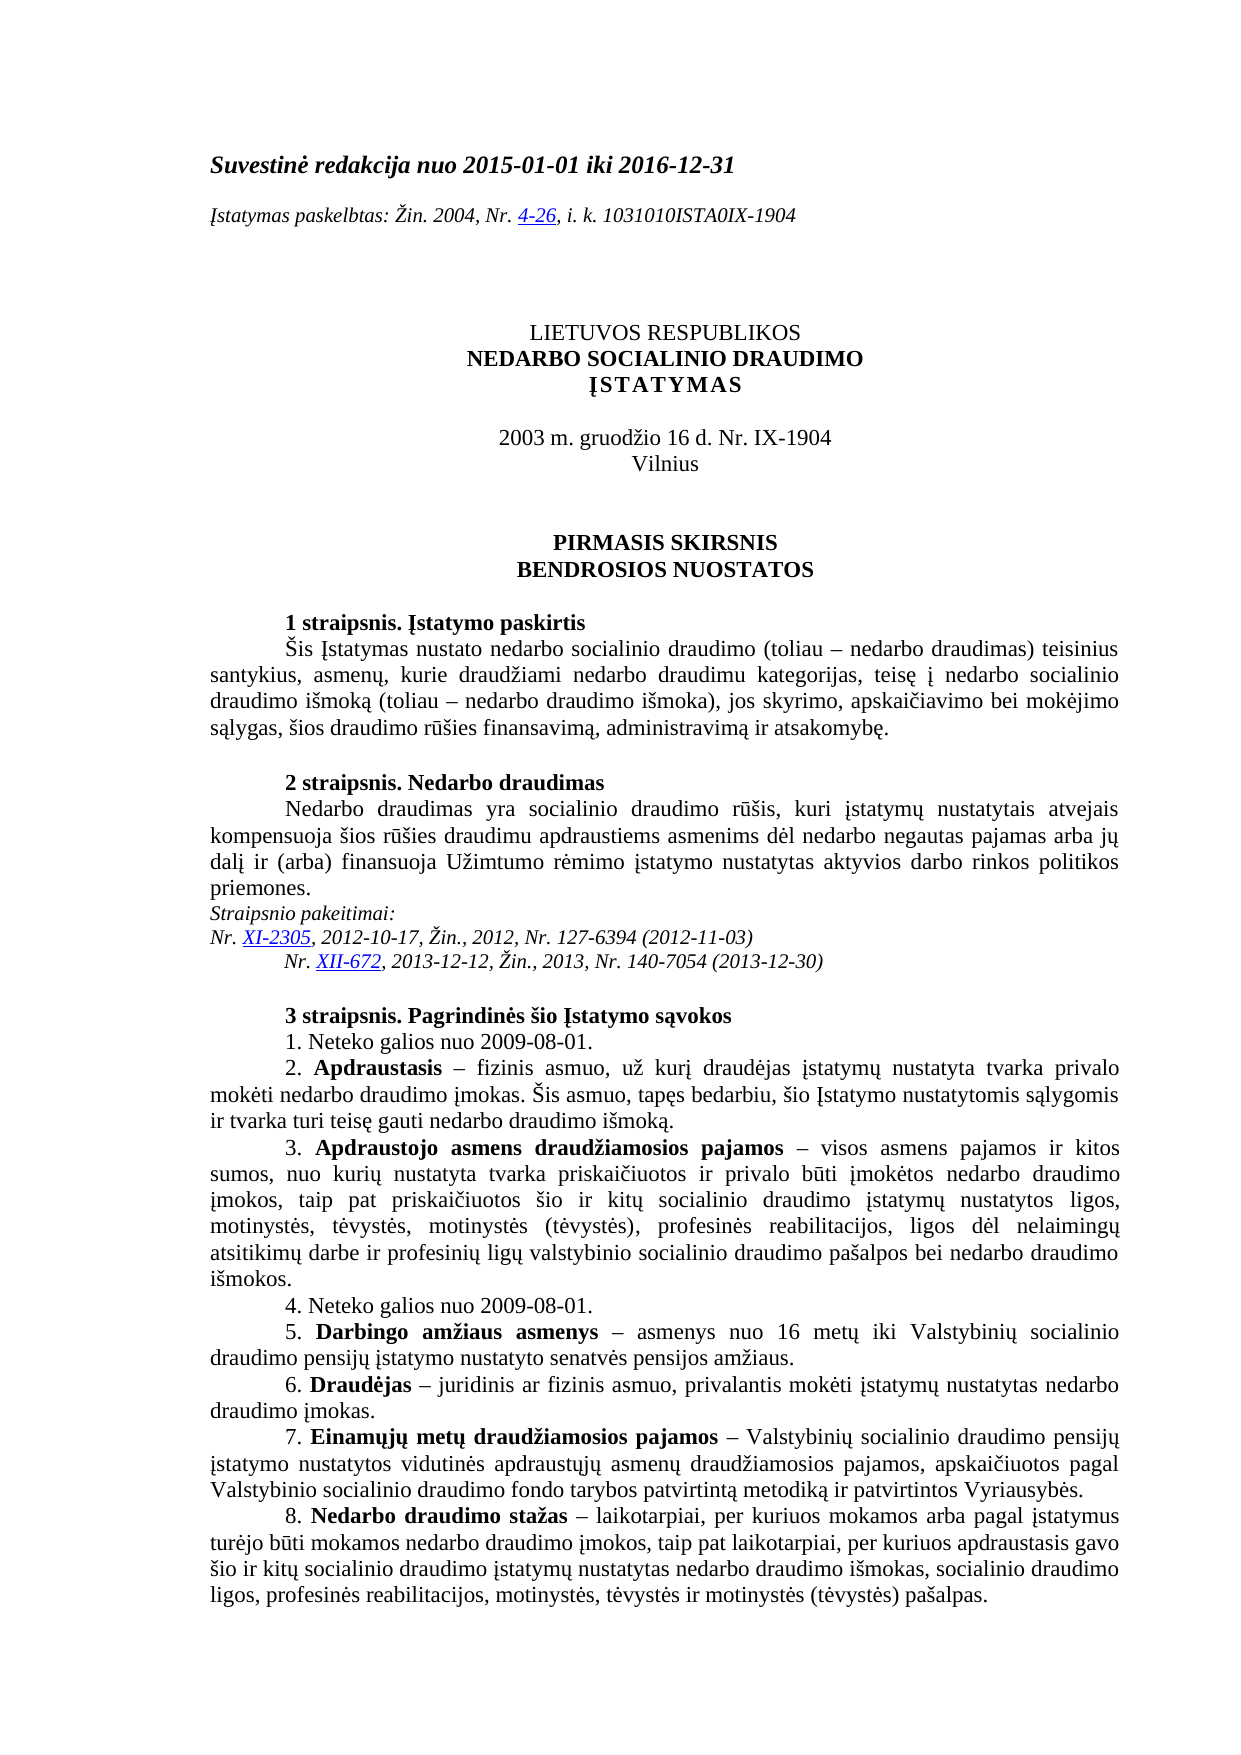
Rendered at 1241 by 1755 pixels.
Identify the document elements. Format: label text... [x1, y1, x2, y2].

text Šis Įstatymas nustato nedarbo socialinio draudimo (toliau – nedarbo draudimas) teisinius santykius, asmenų, kurie draudžiami nedarbo draudimu kategorijas, teisę į nedarbo socialinio draudimo išmoką (toliau – nedarbo draudimo išmoka), jos skyrimo, apskaičiavimo bei mokėjimo sąlygas, šios draudimo rūšies finansavimą, administravimą ir atsakomybę. [210, 635, 1120, 740]
text 2. Apdraustasis – fizinis asmuo, už kurį draudėjas įstatymų nustatyta tvarka privalo mokėti nedarbo draudimo įmokas. Šis asmuo, tapęs bedarbiu, šio Įstatymo nustatytomis sąlygomis ir tvarka turi teisę gauti nedarbo draudimo išmoką. [210, 1054, 1120, 1133]
text 7. Einamųjų metų draudžiamosios pajamos – Valstybinių socialinio draudimo pensijų įstatymo nustatytos vidutinės apdraustųjų asmenų draudžiamosios pajamos, apskaičiuotos pagal Valstybinio socialinio draudimo fondo tarybos patvirtintą metodiką ir patvirtintos Vyriausybės. [210, 1423, 1120, 1502]
text LIETUVOS RESPUBLIKOS [210, 319, 1120, 345]
text 4. Neteko galios nuo 2009-08-01. [210, 1292, 1120, 1318]
text 2003 m. gruodžio 16 d. Nr. IX-1904 Vilnius [210, 424, 1120, 477]
text Straipsnio pakeitimai: [210, 901, 1120, 925]
text Nedarbo draudimas yra socialinio draudimo rūšis, kuri įstatymų nustatytais atvejais kompensuoja šios rūšies draudimu apdraustiems asmenims dėl nedarbo negautas pajamas arba jų dalį ir (arba) finansuoja Užimtumo rėmimo įstatymo nustatytas aktyvios darbo rinkos politikos priemones. [210, 795, 1120, 901]
text BENDROSIOS NUOSTATOS [210, 556, 1120, 582]
text Nr. XI-2305, 2012-10-17, Žin., 2012, Nr. 127-6394 (2012-11-03) [210, 925, 1120, 949]
text 5. Darbingo amžiaus asmenys – asmenys nuo 16 metų iki Valstybinių socialinio draudimo pensijų įstatymo nustatyto senatvės pensijos amžiaus. [210, 1318, 1120, 1371]
text Įstatymas paskelbtas: Žin. 2004, Nr. 4-26, i. k. 1031010ISTA0IX-1904 [210, 203, 1120, 227]
text PIRMASIS SKIRSNIS [210, 529, 1120, 556]
text 8. Nedarbo draudimo stažas – laikotarpiai, per kuriuos mokamos arba pagal įstatymus turėjo būti mokamos nedarbo draudimo įmokos, taip pat laikotarpiai, per kuriuos apdraustasis gavo šio ir kitų socialinio draudimo įstatymų nustatytas nedarbo draudimo išmokas, socialinio draudimo ligos, profesinės reabilitacijos, motinystės, tėvystės ir motinystės (tėvystės) pašalpas. [210, 1502, 1120, 1608]
text 6. Draudėjas – juridinis ar fizinis asmuo, privalantis mokėti įstatymų nustatytas nedarbo draudimo įmokas. [210, 1371, 1120, 1423]
text 3. Apdraustojo asmens draudžiamosios pajamos – visos asmens pajamos ir kitos sumos, nuo kurių nustatyta tvarka priskaičiuotos ir privalo būti įmokėtos nedarbo draudimo įmokos, taip pat priskaičiuotos šio ir kitų socialinio draudimo įstatymų nustatytos ligos, motinystės, tėvystės, motinystės (tėvystės), profesinės reabilitacijos, ligos dėl nelaimingų atsitikimų darbe ir profesinių ligų valstybinio socialinio draudimo pašalpos bei nedarbo draudimo išmokos. [210, 1133, 1120, 1292]
text Nr. XII-672, 2013-12-12, Žin., 2013, Nr. 140-7054 (2013-12-30) [210, 949, 1120, 973]
text 2 straipsnis. Nedarbo draudimas [210, 769, 1120, 795]
text 1. Neteko galios nuo 2009-08-01. [210, 1028, 1120, 1054]
text NEDARBO SOCIALINIO DRAUDIMO [210, 345, 1120, 371]
text 3 straipsnis. Pagrindinės šio Įstatymo sąvokos [210, 1002, 1120, 1028]
text 1 straipsnis. Įstatymo paskirtis [210, 608, 1120, 635]
text ĮSTATYMAS [210, 371, 1120, 398]
text Suvestinė redakcija nuo 2015-01-01 iki 2016-12-31 [210, 150, 1120, 179]
